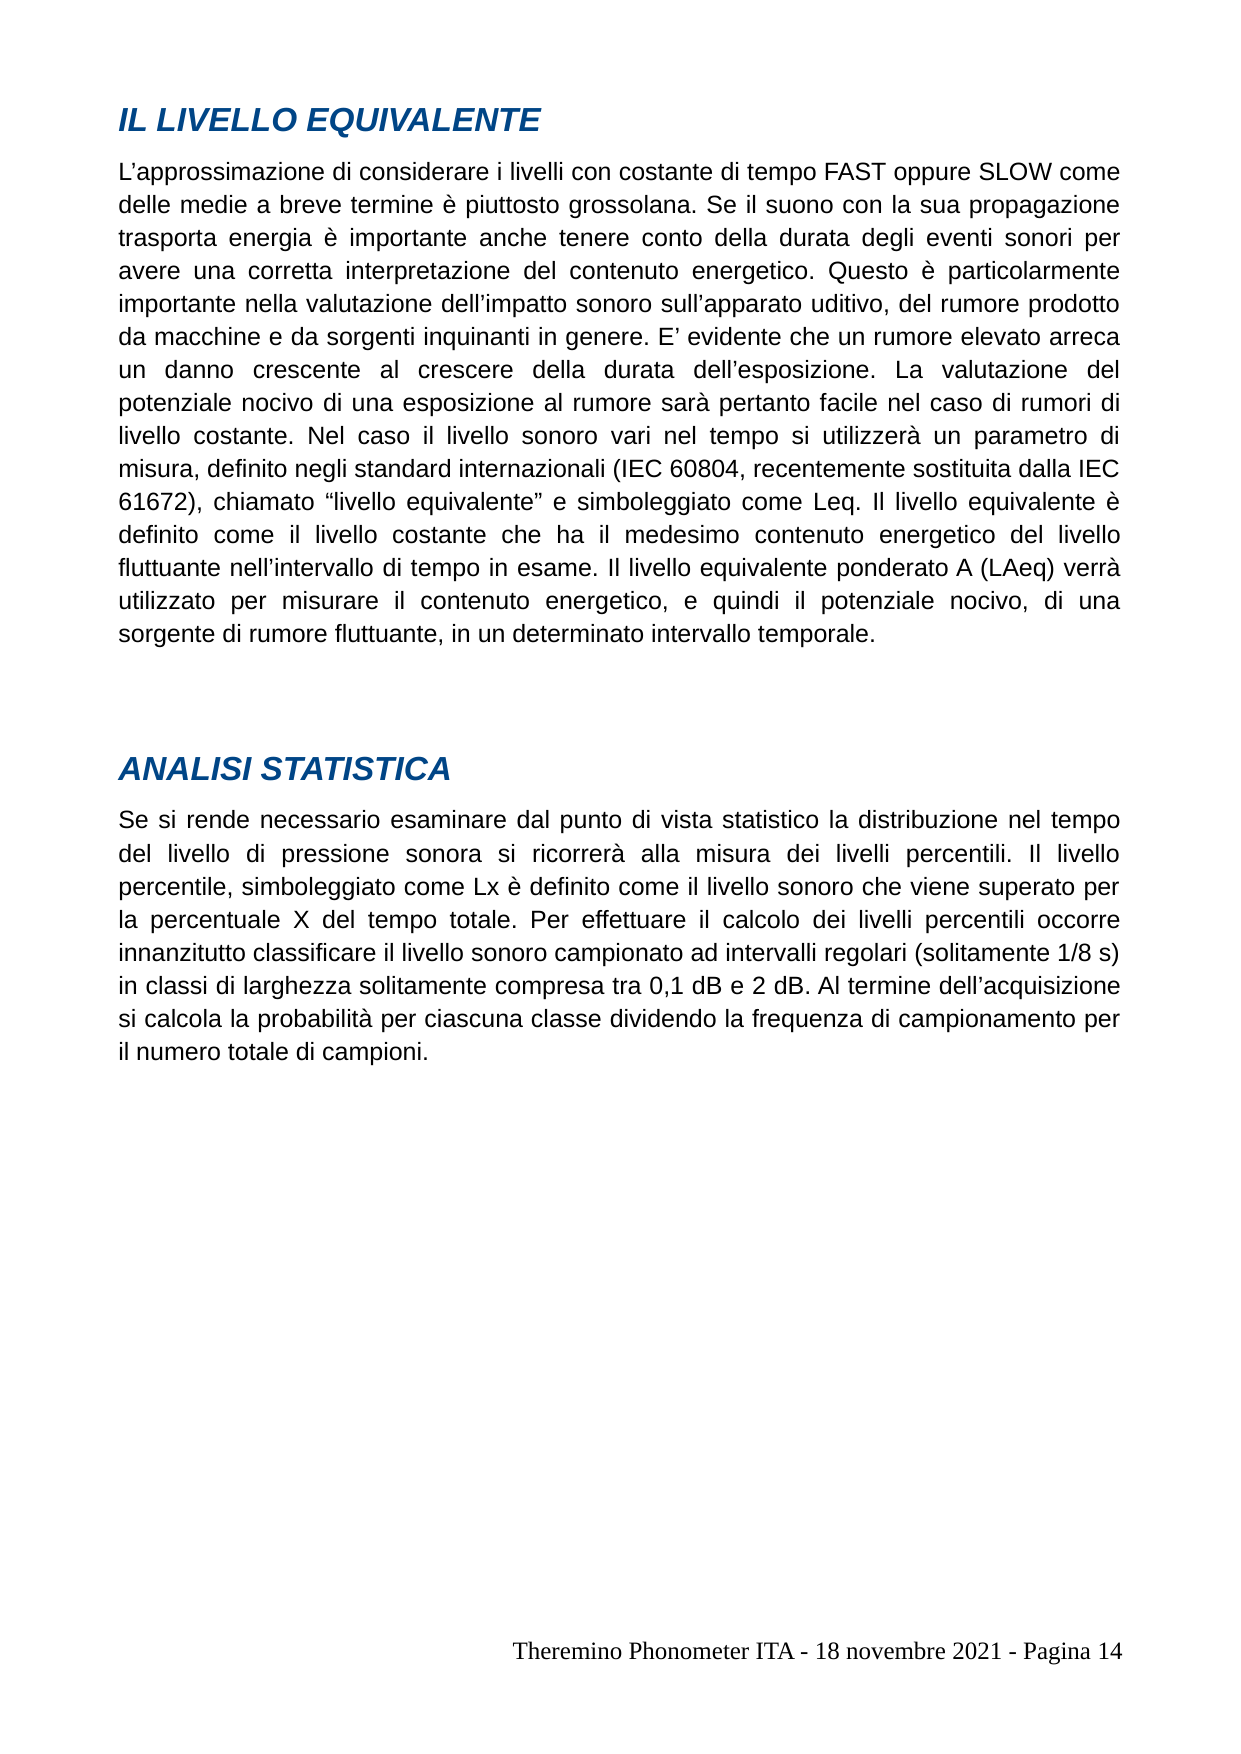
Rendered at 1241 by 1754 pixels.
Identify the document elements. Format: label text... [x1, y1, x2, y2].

subtitle ANALISI STATISTICA [118, 749, 1122, 787]
text L’approssimazione di considerare i livelli con costante di tempo FAST oppure SLOW come delle medie a breve termine è piuttosto grossolana. Se il suono con la sua propagazione trasporta energia è importante anche tenere conto della durata degli eventi sonori per avere una corretta interpretazione del contenuto energetico. Questo è particolarmente importante nella valutazione dell’impatto sonoro sull’apparato uditivo, del rumore prodotto da macchine e da sorgenti inquinanti in genere. E’ evidente che un rumore elevato arreca un danno crescente al crescere della durata dell’esposizione. La valutazione del potenziale nocivo di una esposizione al rumore sarà pertanto facile nel caso di rumori di livello costante. Nel caso il livello sonoro vari nel tempo si utilizzerà un parametro di misura, definito negli standard internazionali (IEC 60804, recentemente sostituita dalla IEC 61672), chiamato “livello equivalente” e simboleggiato come Leq. Il livello equivalente è definito come il livello costante che ha il medesimo contenuto energetico del livello fluttuante nell’intervallo di tempo in esame. Il livello equivalente ponderato A (LAeq) verrà utilizzato per misurare il contenuto energetico, e quindi il potenziale nocivo, di una sorgente di rumore fluttuante, in un determinato intervallo temporale. [118, 157, 1122, 648]
text Se si rende necessario esaminare dal punto di vista statistico la distribuzione nel tempo del livello di pressione sonora si ricorrerà alla misura dei livelli percentili. Il livello percentile, simboleggiato come Lx è definito come il livello sonoro che viene superato per la percentuale X del tempo totale. Per effettuare il calcolo dei livelli percentili occorre innanzitutto classificare il livello sonoro campionato ad intervalli regolari (solitamente 1/8 s) in classi di larghezza solitamente compresa tra 0,1 dB e 2 dB. Al termine dell’acquisizione si calcola la probabilità per ciascuna classe dividendo la frequenza di campionamento per il numero totale di campioni. [118, 806, 1122, 1065]
subtitle IL LIVELLO EQUIVALENTE [118, 100, 1122, 138]
